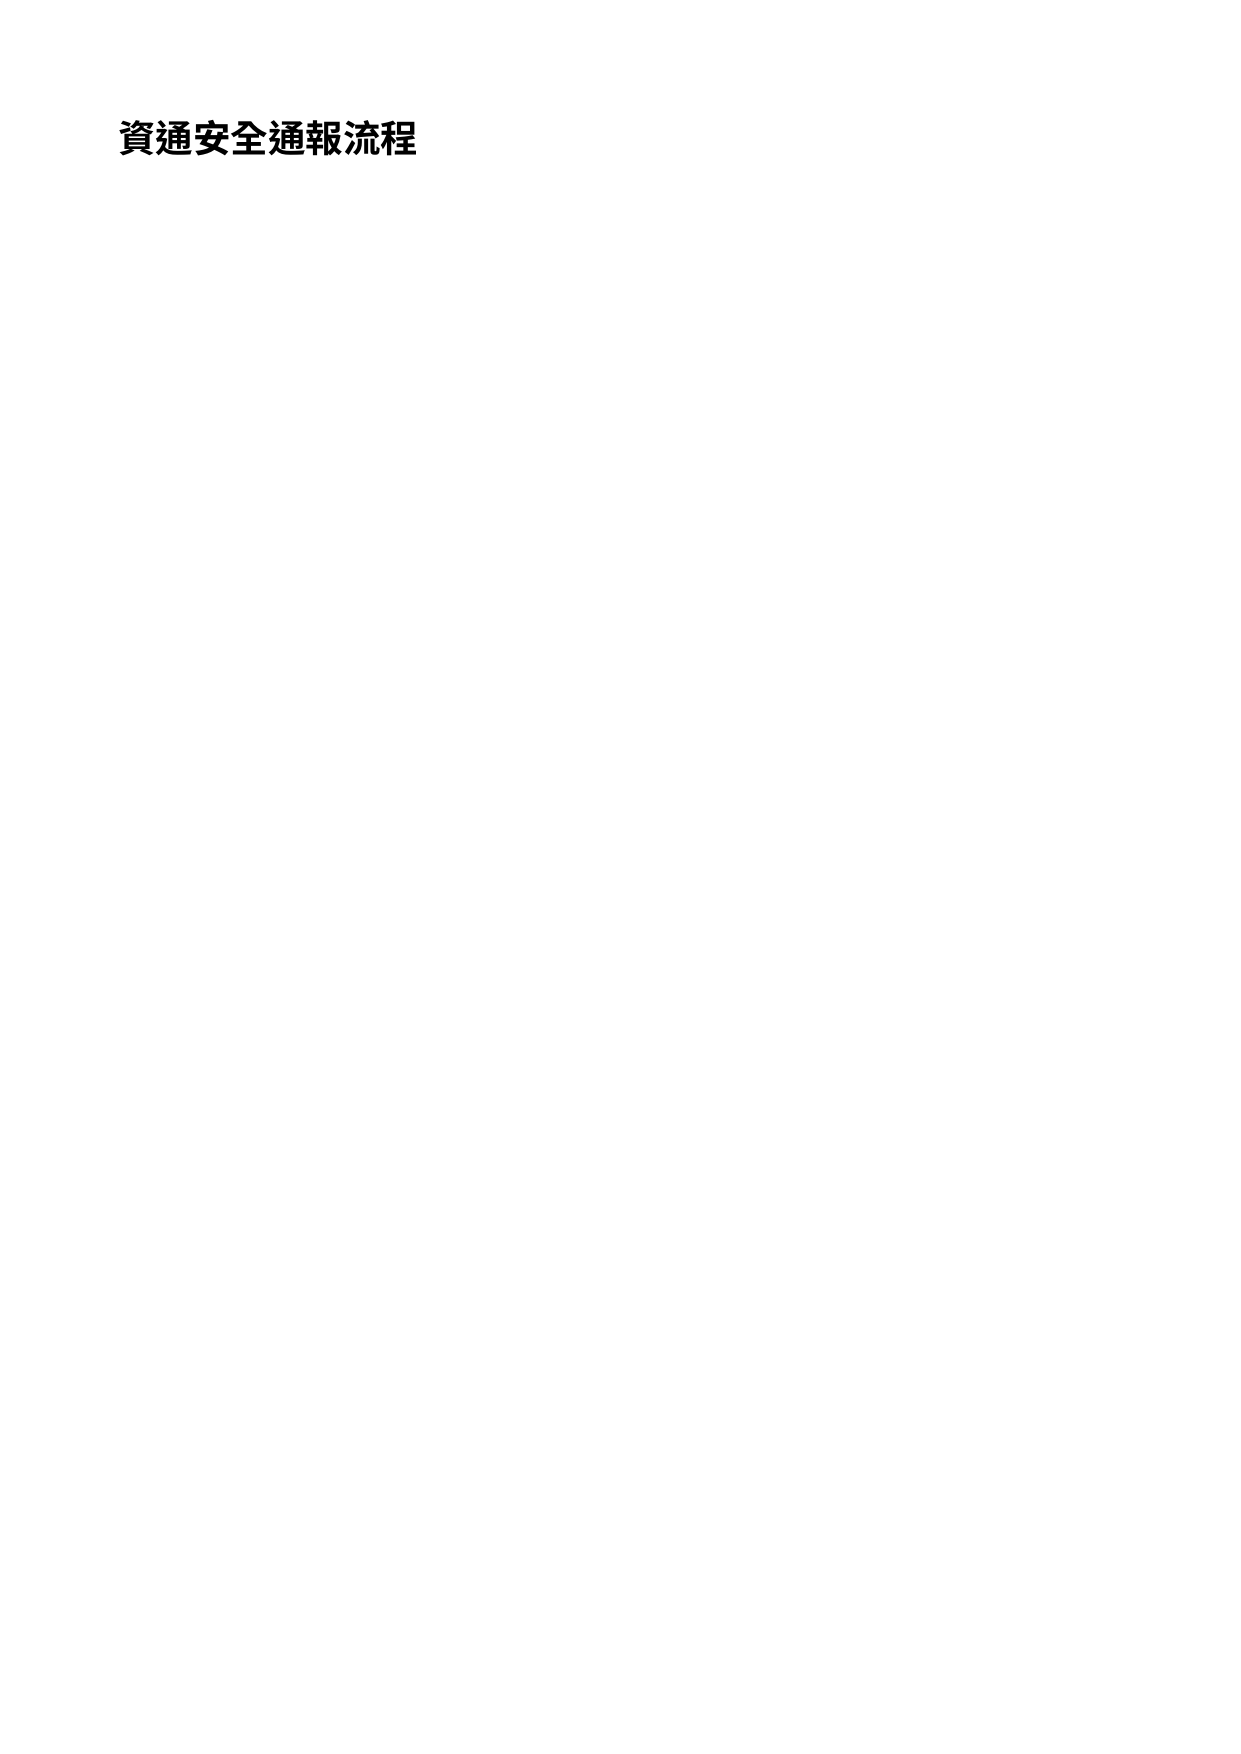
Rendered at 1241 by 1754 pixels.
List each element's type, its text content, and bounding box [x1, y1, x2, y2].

subtitle 資通安全通報流程 [118, 118, 1122, 162]
